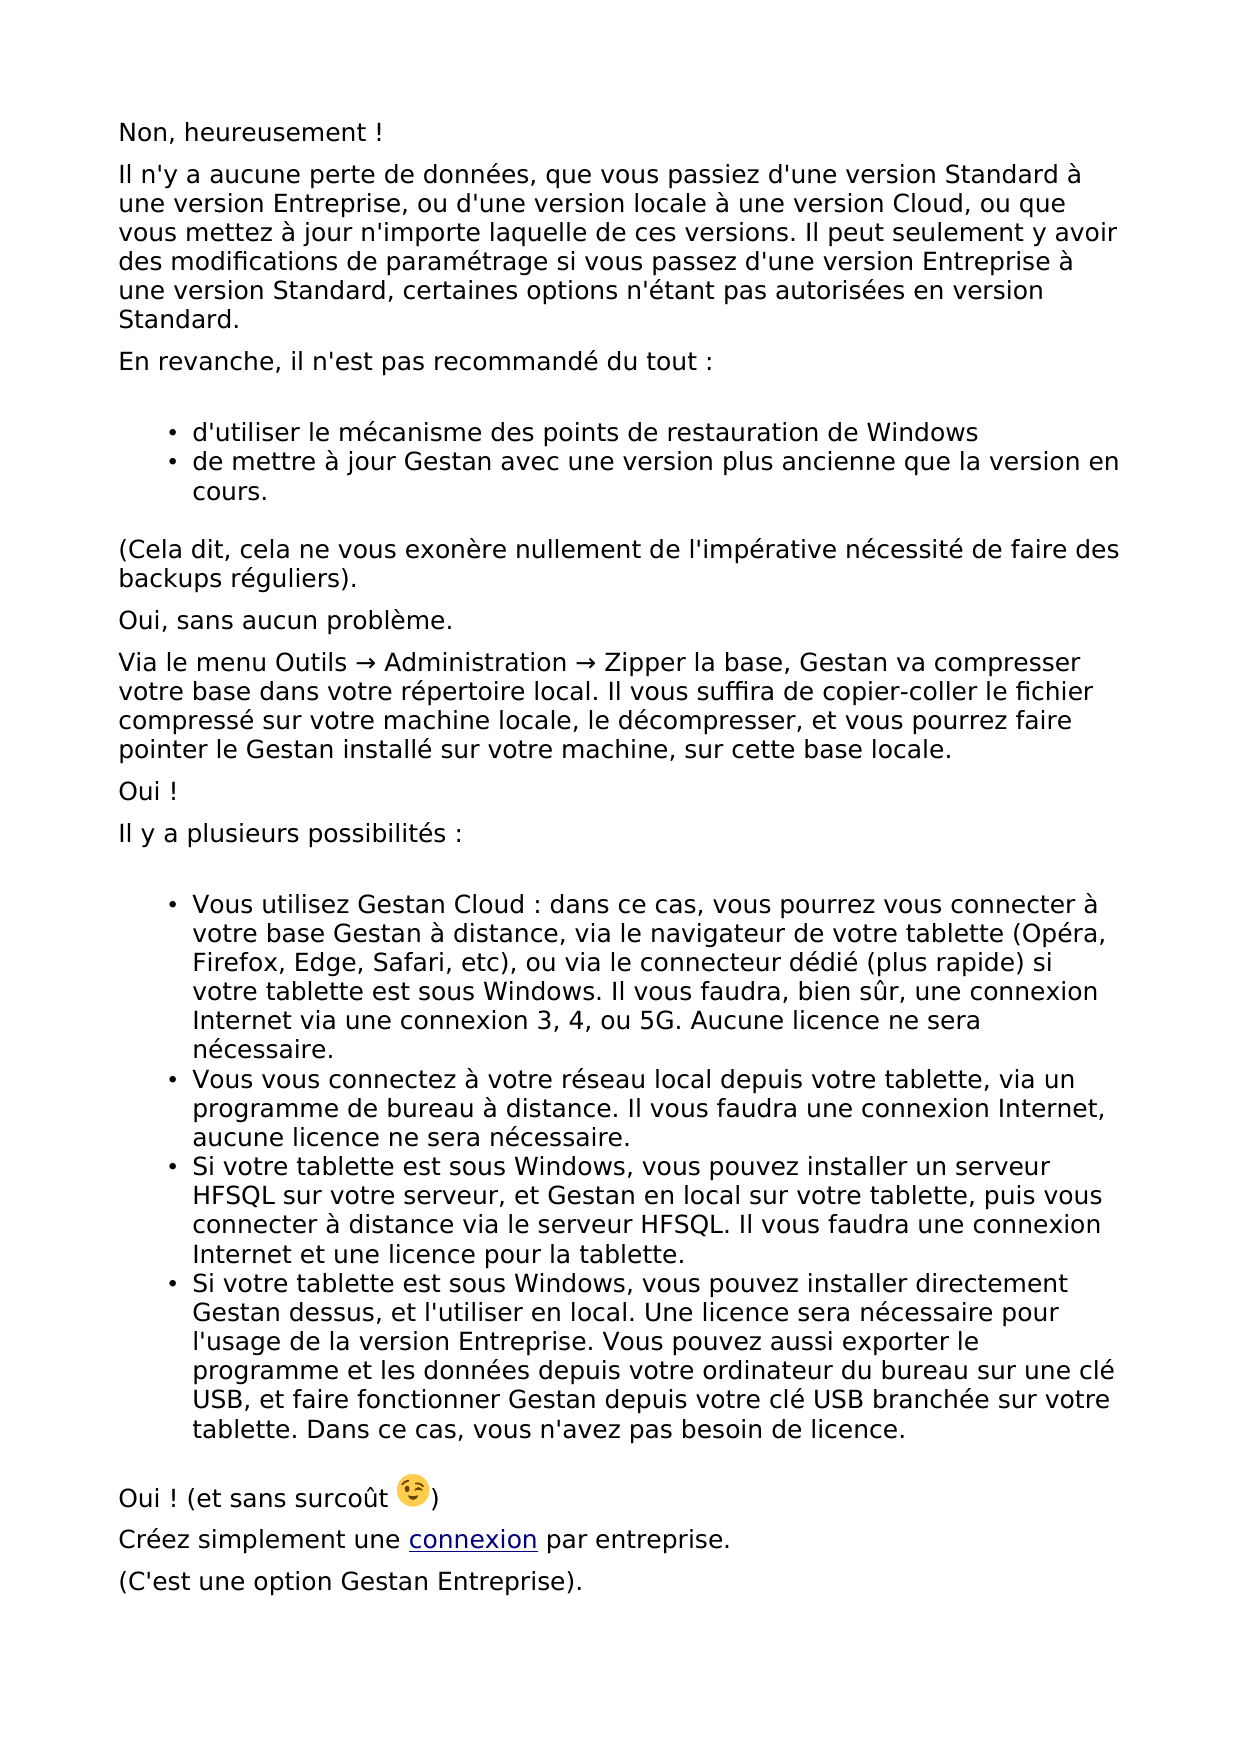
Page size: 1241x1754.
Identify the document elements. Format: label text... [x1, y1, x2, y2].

text En revanche, il n'est pas recommandé du tout : [118, 347, 1122, 376]
list de mettre à jour Gestan avec une version plus ancienne que la version en cours. [177, 448, 1122, 506]
list Si votre tablette est sous Windows, vous pouvez installer un serveur HFSQL sur votre serveur, et Gestan en local sur votre tablette, puis vous connecter à distance via le serveur HFSQL. Il vous faudra une connexion Internet et une licence pour la tablette. [177, 1152, 1122, 1269]
text Il y a plusieurs possibilités : [118, 819, 1122, 848]
text Créez simplement une connexion par entreprise. [118, 1525, 1122, 1554]
list d'utiliser le mécanisme des points de restauration de Windows [177, 418, 1122, 448]
list Vous utilisez Gestan Cloud : dans ce cas, vous pourrez vous connecter à votre base Gestan à distance, via le navigateur de votre tablette (Opéra, Firefox, Edge, Safari, etc), ou via le connecteur dédié (plus rapide) si votre tablette est sous Windows. Il vous faudra, bien sûr, une connexion Internet via une connexion 3, 4, ou 5G. Aucune licence ne sera nécessaire. [177, 890, 1122, 1065]
list Vous vous connectez à votre réseau local depuis votre tablette, via un programme de bureau à distance. Il vous faudra une connexion Internet, aucune licence ne sera nécessaire. [177, 1065, 1122, 1152]
list Si votre tablette est sous Windows, vous pouvez installer directement Gestan dessus, et l'utiliser en local. Une licence sera nécessaire pour l'usage de la version Entreprise. Vous pouvez aussi exporter le programme et les données depuis votre ordinateur du bureau sur une clé USB, et faire fonctionner Gestan depuis votre clé USB branchée sur votre tablette. Dans ce cas, vous n'avez pas besoin de licence. [177, 1269, 1122, 1444]
text Non, heureusement ! [118, 118, 1122, 147]
text Oui ! (et sans surcoût ) [118, 1473, 1122, 1513]
text Il n'y a aucune perte de données, que vous passiez d'une version Standard à une version Entreprise, ou d'une version locale à une version Cloud, ou que vous mettez à jour n'importe laquelle de ces versions. Il peut seulement y avoir des modifications de paramétrage si vous passez d'une version Entreprise à une version Standard, certaines options n'étant pas autorisées en version Standard. [118, 160, 1122, 335]
text Via le menu Outils → Administration → Zipper la base, Gestan va compresser votre base dans votre répertoire local. Il vous suffira de copier-coller le fichier compressé sur votre machine locale, le décompresser, et vous pourrez faire pointer le Gestan installé sur votre machine, sur cette base locale. [118, 648, 1122, 764]
text (Cela dit, cela ne vous exonère nullement de l'impérative nécessité de faire des backups réguliers). [118, 535, 1122, 594]
text Oui ! [118, 777, 1122, 806]
text Oui, sans aucun problème. [118, 606, 1122, 635]
text (C'est une option Gestan Entreprise). [118, 1567, 1122, 1596]
